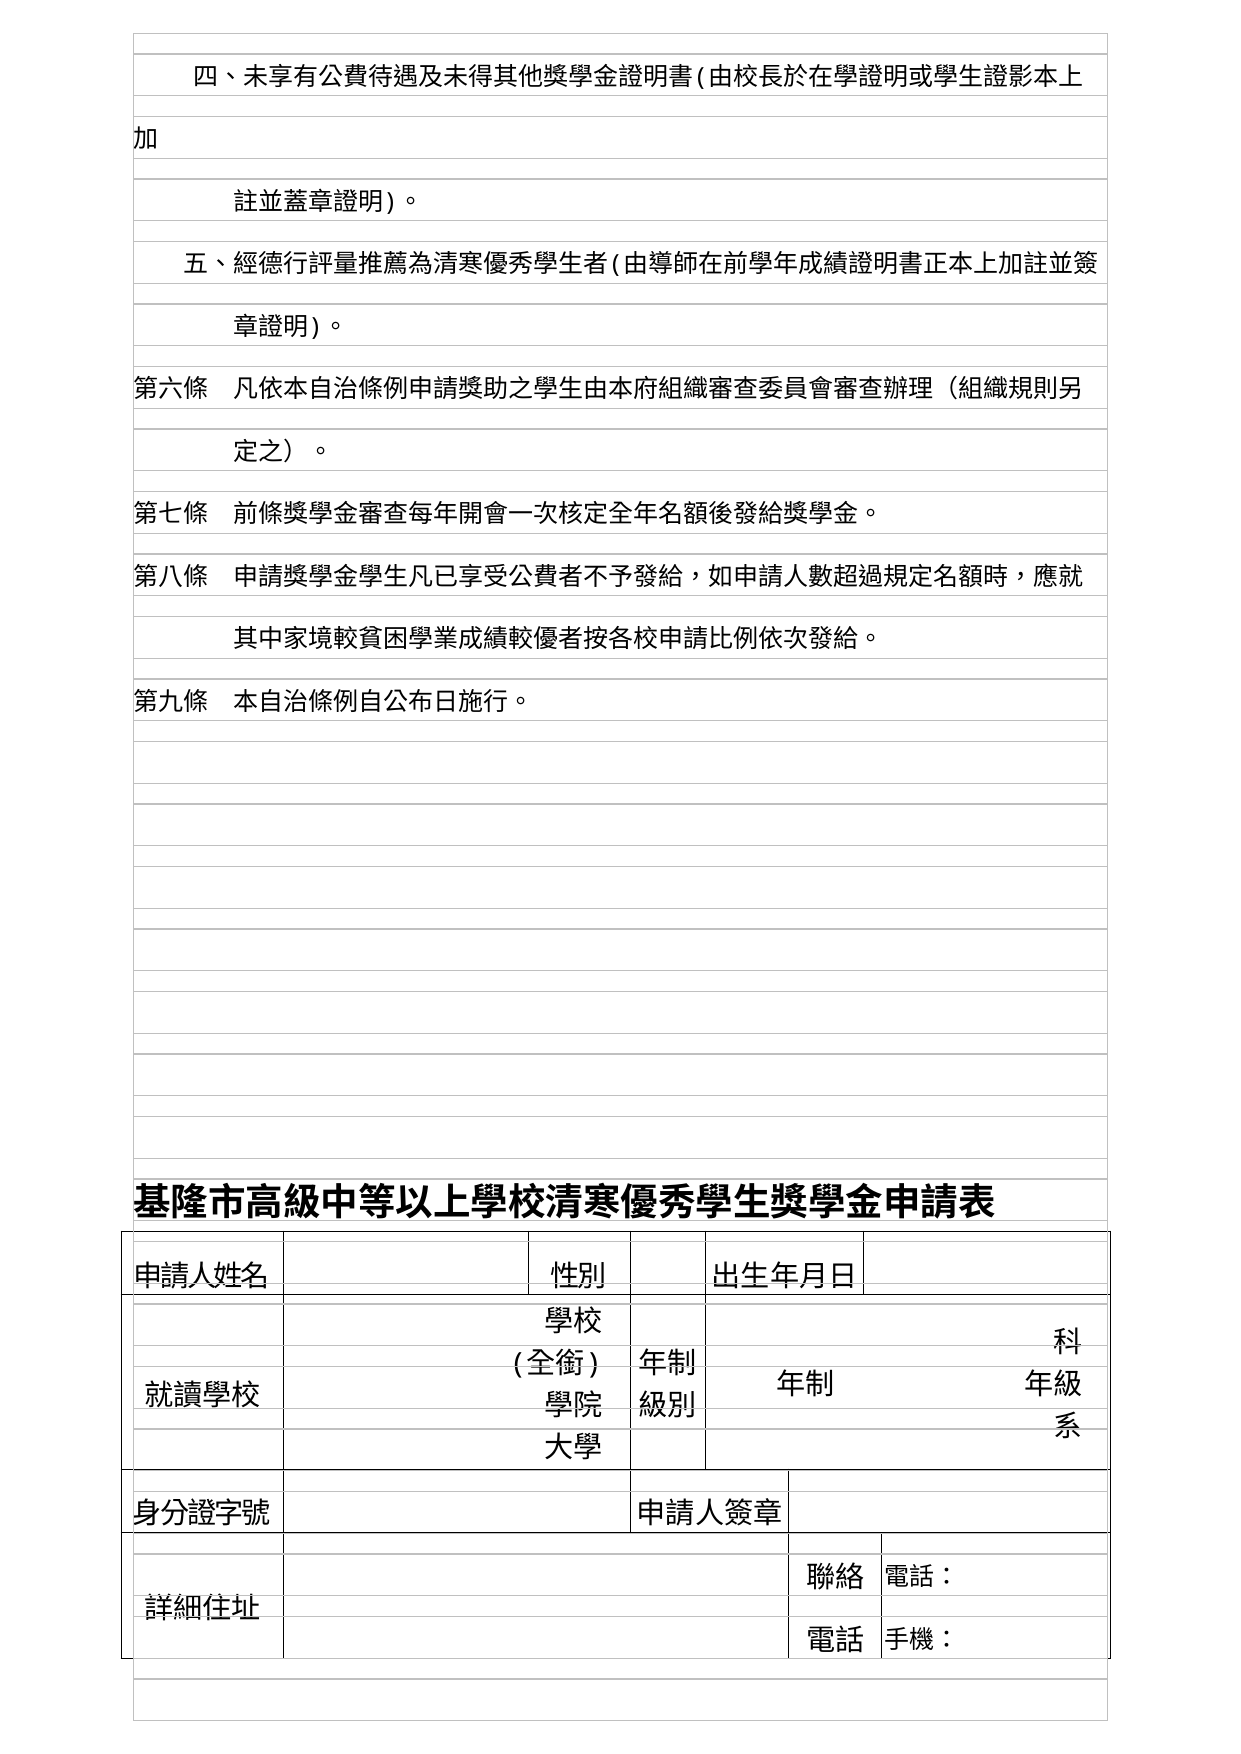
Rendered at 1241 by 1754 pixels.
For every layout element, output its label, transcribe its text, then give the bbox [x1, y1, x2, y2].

table_header 出生年月日 [706, 1284, 863, 1294]
table_cell 詳細住址 [134, 1617, 283, 1658]
table_cell 科 年制 年級 系 [706, 1295, 1107, 1303]
text 第六條 凡依本自治條例申請獎助之學生由本府組織審查委員會審查辦理（組織規則另 [134, 367, 1107, 408]
table_header 申請人姓名 [197, 1273, 207, 1283]
text 註並蓋章證明)。 [134, 180, 1107, 220]
text [134, 159, 1107, 178]
table_cell 申請人簽章 [631, 1492, 788, 1532]
table_header 性別 [529, 1242, 630, 1283]
table_cell [122, 1295, 133, 1468]
table_cell [134, 1430, 283, 1468]
text 第八條 申請獎學金學生凡已享受公費者不予發給，如申請人數超過規定名額時，應就 [134, 555, 1107, 595]
table_header [284, 1284, 528, 1294]
table_cell 詳細住址 [252, 1596, 283, 1616]
table_cell 科 年制 年級 系 [706, 1430, 1107, 1468]
table_cell 年制級別 [631, 1305, 705, 1345]
table_cell [882, 1596, 1107, 1616]
table_header [631, 1232, 705, 1241]
table_cell 科 年制 年級 系 [706, 1346, 1107, 1366]
text [134, 659, 1107, 678]
table_cell 詳細住址 [200, 1596, 209, 1616]
table_cell 詳細住址 [222, 1596, 250, 1616]
text 第七條 前條獎學金審查每年開會一次核定全年名額後發給獎學金。 [134, 492, 1107, 533]
table_header 出生年月日 [706, 1242, 863, 1283]
table_header 性別 [529, 1284, 630, 1294]
table_cell [284, 1534, 788, 1553]
table_cell 詳細住址 [122, 1533, 133, 1658]
table_cell [134, 1346, 283, 1366]
table_header [284, 1232, 528, 1241]
table_cell 年制級別 [631, 1367, 705, 1408]
table_cell [134, 1305, 283, 1345]
table_header 出生年月日 [835, 1266, 850, 1274]
text 第四條 本獎學金每學年申請一次，自九月一日起至九月三十日止，逾期不予受理。 第五條 申請手續如下： 一、填繳獎學金申請表一份。 二、繳送前學年成績證明書（正本）。 三、繳送全戶戶口名簿（影本）、里辦公處清寒證明書。 四、未享有公費待遇及未得其他獎學金證明書(由校長於在學證明或學生證影本上加 [134, 34, 1107, 53]
table_cell 年制級別 [631, 1346, 705, 1366]
table_cell 詳細住址 [209, 1596, 220, 1616]
text [134, 409, 1107, 428]
table_cell 學校 (全銜) 學院 大學 [284, 1346, 630, 1366]
table_cell [789, 1596, 881, 1616]
table_cell [631, 1471, 788, 1491]
text 基隆市高級中等以上學校清寒優秀學生獎學金申請表 [134, 1180, 1107, 1220]
table_header 出生年月日 [706, 1232, 863, 1241]
table_cell 就讀學校 [134, 1367, 283, 1408]
text 第四條 本獎學金每學年申請一次，自九月一日起至九月三十日止，逾期不予受理。 第五條 申請手續如下： 一、填繳獎學金申請表一份。 二、繳送前學年成績證明書（正本）。 三、繳送全戶戶口名簿（影本）、里辦公處清寒證明書。 四、未享有公費待遇及未得其他獎學金證明書(由校長於在學證明或學生證影本上加 [134, 117, 1107, 158]
text 第四條 本獎學金每學年申請一次，自九月一日起至九月三十日止，逾期不予受理。 第五條 申請手續如下： 一、填繳獎學金申請表一份。 二、繳送前學年成績證明書（正本）。 三、繳送全戶戶口名簿（影本）、里辦公處清寒證明書。 四、未享有公費待遇及未得其他獎學金證明書(由校長於在學證明或學生證影本上加 [134, 96, 1107, 116]
table_cell [284, 1555, 788, 1595]
text 五、經德行評量推薦為清寒優秀學生者(由導師在前學年成績證明書正本上加註並簽 [183, 242, 1107, 283]
table_cell 身分證字號 [134, 1492, 283, 1532]
table_cell 學校 (全銜) 學院 大學 [284, 1305, 630, 1345]
table_cell [284, 1492, 630, 1532]
text [134, 596, 1107, 616]
table_cell [882, 1534, 1107, 1553]
text 章證明)。 [183, 305, 1107, 345]
table_header [864, 1242, 1107, 1283]
table_header [284, 1242, 528, 1283]
table_header [864, 1232, 1107, 1241]
table_cell 學校 (全銜) 學院 大學 [284, 1295, 630, 1303]
table_cell 詳細住址 [134, 1596, 163, 1616]
text 第九條 本自治條例自公布日施行。 [134, 680, 1107, 720]
table_cell 年制級別 [631, 1430, 705, 1468]
text [183, 284, 1107, 303]
table_cell 手機： [882, 1617, 1107, 1658]
text 第四條 本獎學金每學年申請一次，自九月一日起至九月三十日止，逾期不予受理。 第五條 申請手續如下： 一、填繳獎學金申請表一份。 二、繳送前學年成績證明書（正本）。 三、繳送全戶戶口名簿（影本）、里辦公處清寒證明書。 四、未享有公費待遇及未得其他獎學金證明書(由校長於在學證明或學生證影本上加 [134, 55, 1107, 95]
table_cell [134, 1471, 283, 1491]
text 定之）。 [134, 430, 1107, 470]
text 其中家境較貧困學業成績較優者按各校申請比例依次發給。 [134, 617, 1107, 658]
table_cell 學校 (全銜) 學院 大學 [284, 1367, 630, 1408]
table_header [631, 1242, 705, 1283]
table_header 出生年月日 [835, 1276, 850, 1283]
table_cell [122, 1470, 133, 1532]
table_header 性別 [529, 1232, 630, 1241]
table_cell 聯絡 [789, 1555, 881, 1595]
text [134, 346, 1107, 366]
table_cell 年制級別 [631, 1295, 705, 1303]
table_cell [284, 1471, 630, 1491]
table_cell [284, 1617, 788, 1658]
table_cell 電話： [882, 1555, 1107, 1595]
table_cell [134, 1409, 283, 1428]
text [183, 221, 1107, 241]
table_header [864, 1284, 1107, 1294]
table_header 申請人姓名 [134, 1284, 283, 1294]
table_cell 詳細住址 [134, 1555, 283, 1595]
table_cell [134, 1295, 283, 1303]
text [134, 1159, 1107, 1178]
table_cell 科 年制 年級 系 [706, 1305, 1107, 1345]
table_cell [284, 1596, 788, 1616]
table_cell [789, 1492, 1107, 1532]
table_cell 電話 [789, 1617, 881, 1658]
table_cell 科 年制 年級 系 [706, 1409, 1107, 1428]
text [134, 471, 1107, 491]
table_cell 學校 (全銜) 學院 大學 [284, 1409, 630, 1428]
table_cell [789, 1471, 1107, 1491]
table_header 申請人姓名 [134, 1232, 283, 1241]
table_cell 詳細住址 [134, 1534, 283, 1553]
table_header [631, 1284, 705, 1294]
table_header 申請人姓名 [134, 1242, 283, 1283]
table_header 申請人姓名 [122, 1232, 133, 1294]
table_cell 年制級別 [631, 1409, 705, 1428]
text [134, 534, 1107, 553]
table_cell 科 年制 年級 系 [706, 1367, 1107, 1408]
table_cell 詳細住址 [165, 1596, 186, 1616]
table_cell 學校 (全銜) 學院 大學 [284, 1430, 630, 1468]
table_cell [789, 1534, 881, 1553]
